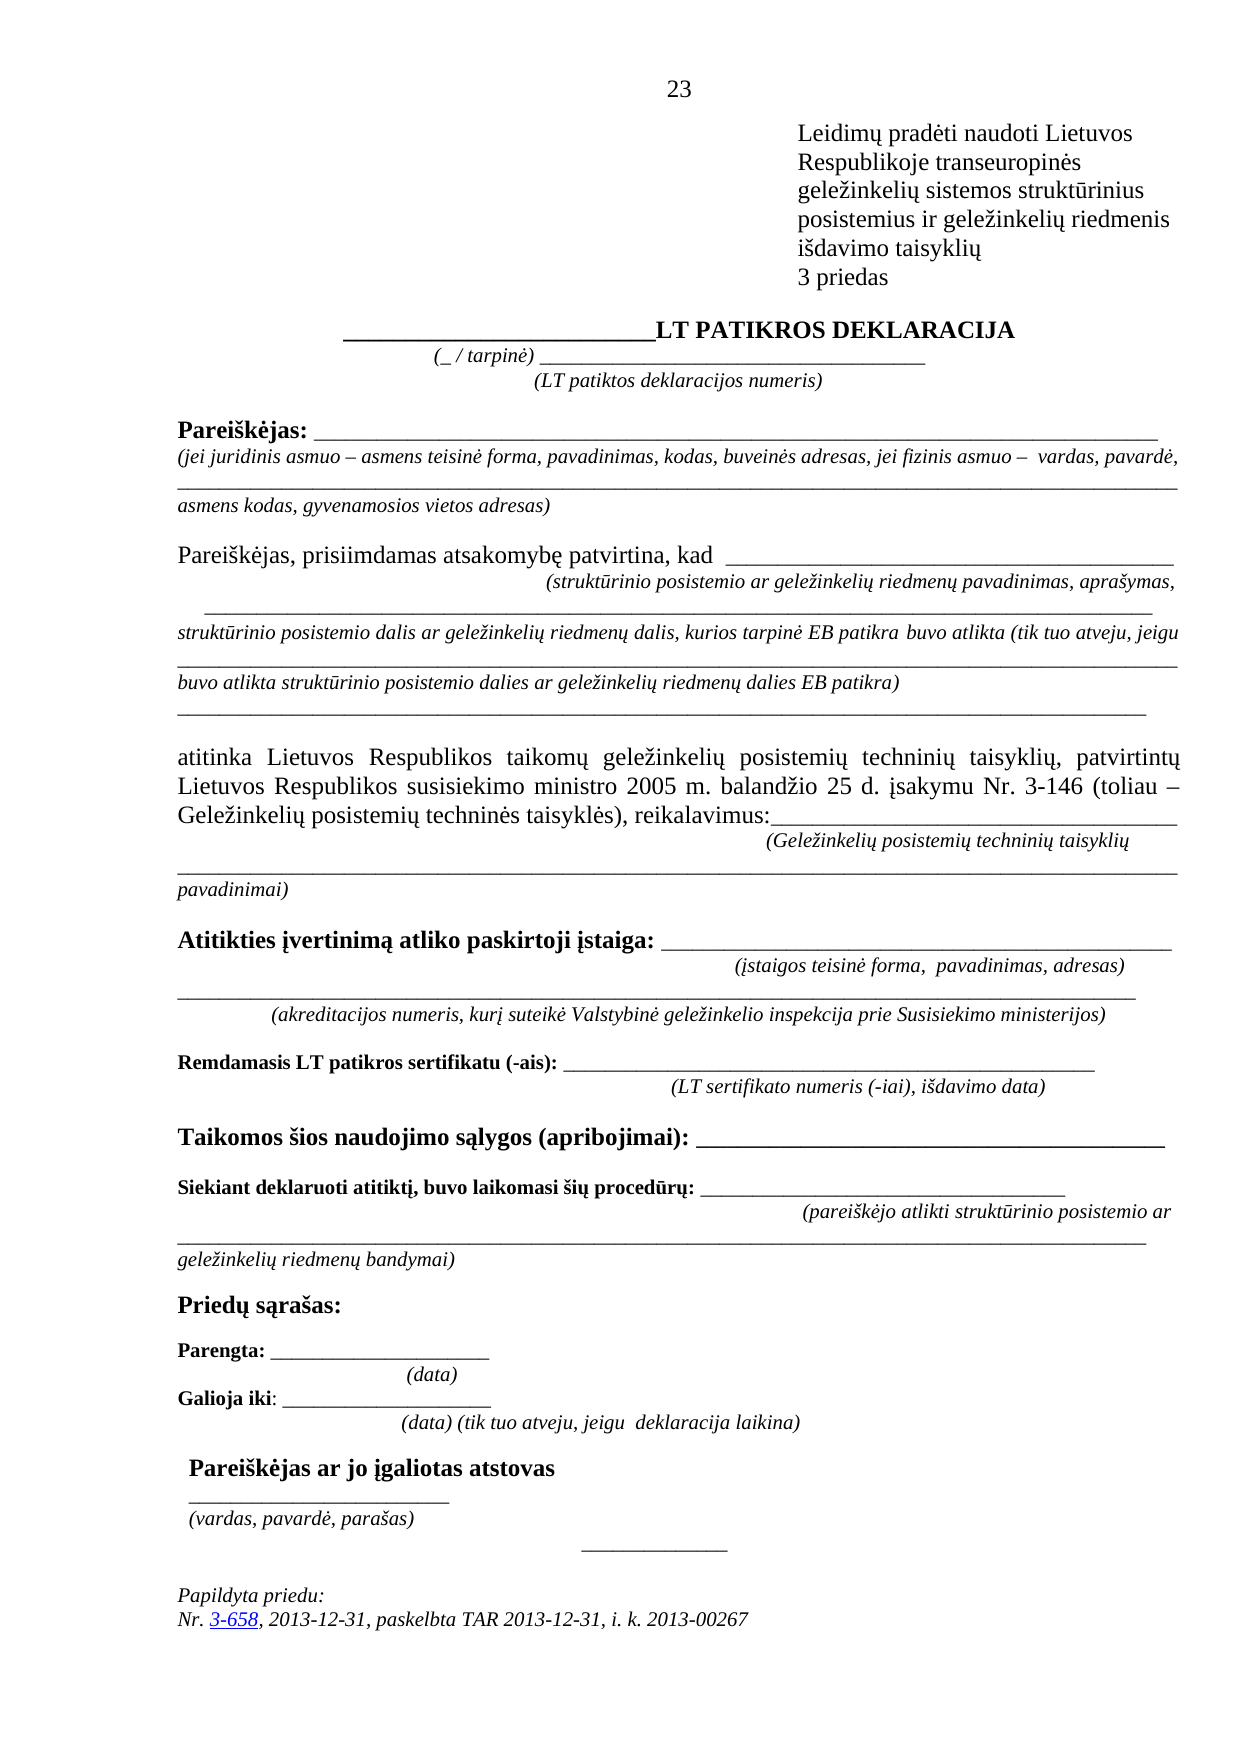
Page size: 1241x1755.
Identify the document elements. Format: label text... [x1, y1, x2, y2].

text atitinka Lietuvos Respublikos taikomų geležinkelių posistemių techninių taisyklių, patvirtintų Lietuvos Respublikos susisiekimo ministro 2005 m. balandžio 25 d. įsakymu Nr. 3-146 (toliau – Geležinkelių posistemių techninės taisyklės), reikalavimus:_______________________________________ [177, 742, 1181, 828]
text Parengta: _____________________ [177, 1338, 1181, 1362]
text _____________________________________________________________________________________________ [177, 1223, 1181, 1247]
text pavadinimai) [177, 877, 1181, 901]
table_header Pareiškėjas ar jo įgaliotas atstovas _________________________ (vardas, pavardė, parašas) ______________ [177, 1454, 1133, 1554]
text Taikomos šios naudojimo sąlygos (apribojimai): _____________________________________________ [177, 1122, 1181, 1151]
text ________________________________________________________________________________________________ [177, 852, 1181, 877]
text Siekiant deklaruoti atitiktį, buvo laikomasi šių procedūrų: ___________________________________ [177, 1175, 1181, 1199]
text (pareiškėjo atlikti struktūrinio posistemio ar [177, 1199, 1181, 1223]
text Pareiškėjas: _________________________________________________________________________________ [177, 416, 1181, 444]
text Papildyta priedu: [177, 1583, 1181, 1607]
text Nr. 3-658, 2013-12-31, paskelbta TAR 2013-12-31, i. k. 2013-00267 [177, 1607, 1181, 1631]
text Leidimų pradėti naudoti Lietuvos Respublikoje transeuropinės geležinkelių sistemos struktūrinius posistemius ir geležinkelių riedmenis išdavimo taisyklių [797, 118, 1181, 262]
text (_ / tarpinė) _____________________________________ [177, 343, 1181, 367]
text (struktūrinio posistemio ar geležinkelių riedmenų pavadinimas, aprašymas, [177, 569, 1181, 593]
text (jei juridinis asmuo – asmens teisinė forma, pavadinimas, kodas, buveinės adresas, jei fizinis asmuo – vardas, pavardė, [177, 444, 1181, 468]
text _________________________LT patikros deklaracija [177, 315, 1181, 343]
text ________________________________________________________________________________________________asmens kodas, gyvenamosios vietos adresas) [177, 468, 1181, 517]
text ___________________________________________________________________________________________ [177, 593, 1181, 617]
text Pareiškėjas, prisiimdamas atsakomybę patvirtina, kad ___________________________________________ [177, 541, 1181, 569]
text (Geležinkelių posistemių techninių taisyklių [177, 828, 1181, 852]
text Atitikties įvertinimą atliko paskirtoji įstaiga: _________________________________________________ [177, 925, 1181, 953]
text (akreditacijos numeris, kurį suteikė Valstybinė geležinkelio inspekcija prie Susisiekimo ministerijos) [177, 1002, 1181, 1026]
text geležinkelių riedmenų bandymai) [177, 1247, 1181, 1271]
text ____________________________________________________________________________________________ [177, 977, 1181, 1002]
text (LT patiktos deklaracijos numeris) [177, 367, 1181, 392]
table_header [1134, 1454, 1240, 1554]
text (data) (tik tuo atveju, jeigu deklaracija laikina) [177, 1410, 1181, 1434]
text (data) [177, 1362, 1181, 1386]
text (LT sertifikato numeris (-iai), išdavimo data) [582, 1074, 1181, 1098]
text struktūrinio posistemio dalis ar geležinkelių riedmenų dalis, kurios tarpinė EB patikra buvo atlikta (tik tuo atveju, jeigu ________________________________________________________________________________________________buvo atlikta struktūrinio posistemio dalies ar geležinkelių riedmenų dalies EB patikra) [177, 617, 1181, 694]
text Remdamasis LT patikros sertifikatu (-ais): ___________________________________________________ [177, 1050, 1181, 1074]
text (įstaigos teisinė forma, pavadinimas, adresas) [177, 953, 1181, 977]
text Galioja iki: ____________________ [177, 1386, 1181, 1410]
text Priedų sąrašas: [177, 1290, 1181, 1319]
text 3 priedas [797, 262, 1181, 291]
text _____________________________________________________________________________________________ [177, 694, 1181, 718]
